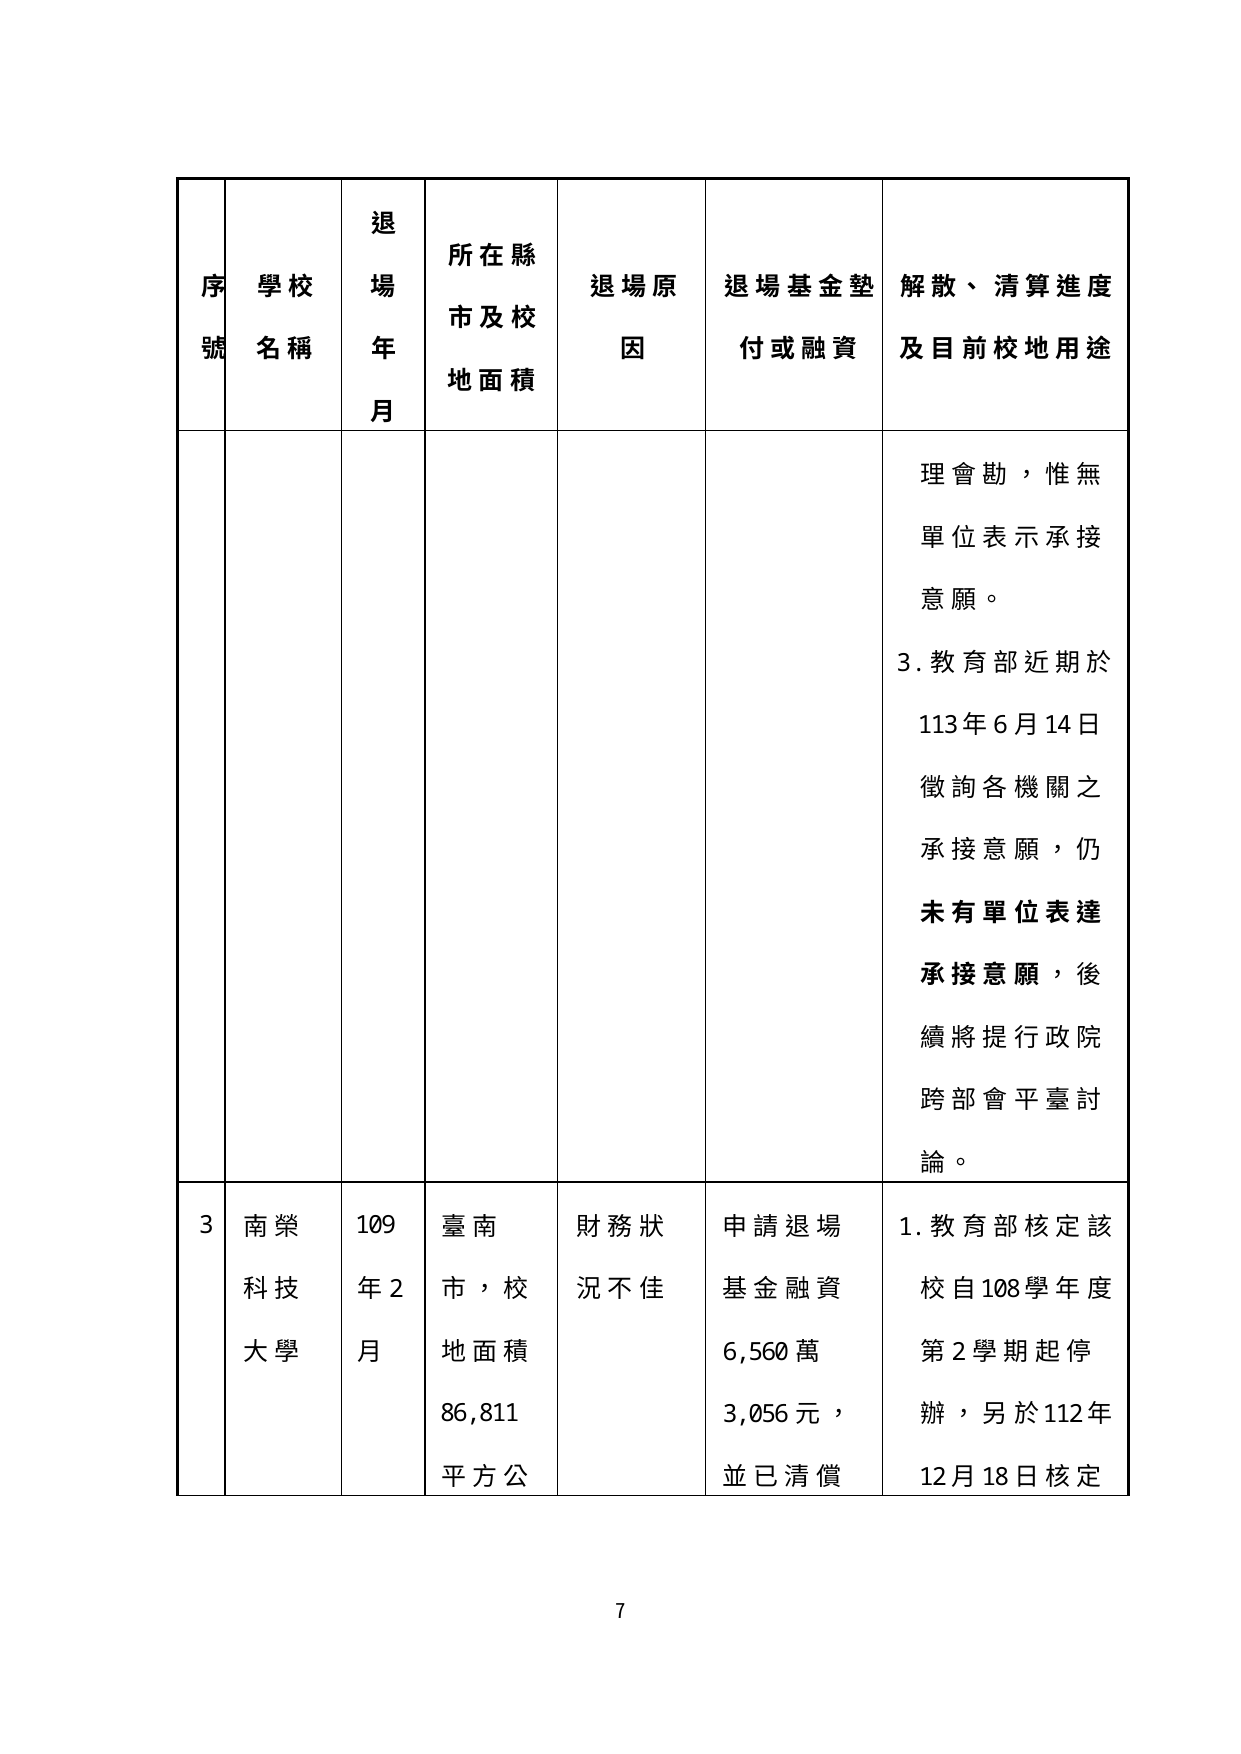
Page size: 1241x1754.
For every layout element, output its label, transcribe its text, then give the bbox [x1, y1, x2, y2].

table_cell [426, 431, 557, 1181]
table_cell 1.教育部核定該校自108學年度第2學期起停辦，另於112年12月18日核定 [883, 1183, 1127, 1495]
table_cell 南榮科技大學 [226, 1183, 341, 1495]
table_header 學校名稱 [226, 180, 341, 430]
table_cell 臺南市，校地面積86,811平方公 [426, 1183, 557, 1495]
table_cell 3 [179, 1183, 224, 1495]
table_cell [342, 431, 424, 1181]
table_header 解散、清算進度及目前校地用途 [883, 180, 1127, 430]
table_cell 理會勘，惟無單位表示承接意願。 教育部近期於113年6月14日徵詢各機關之承接意願，仍未有單位表達承接意願，後續將提行政院跨部會平臺討論。 [883, 431, 1127, 1181]
table_header 退場基金墊付或融資 [706, 180, 882, 430]
table_header 退場 年月 [342, 180, 424, 430]
table_header 序號 [179, 180, 224, 430]
table_cell [179, 431, 224, 1181]
table_cell 109年2月 [342, 1183, 424, 1495]
table_header 所在縣市及校地面積 [426, 180, 557, 430]
table_cell 財務狀況不佳 [558, 1183, 705, 1495]
table_cell 申請退場基金融資6,560萬3,056元，並已清償 [706, 1183, 882, 1495]
table_header 退場原因 [558, 180, 705, 430]
table_cell [706, 431, 882, 1181]
table_cell [226, 431, 341, 1181]
table_cell [558, 431, 705, 1181]
